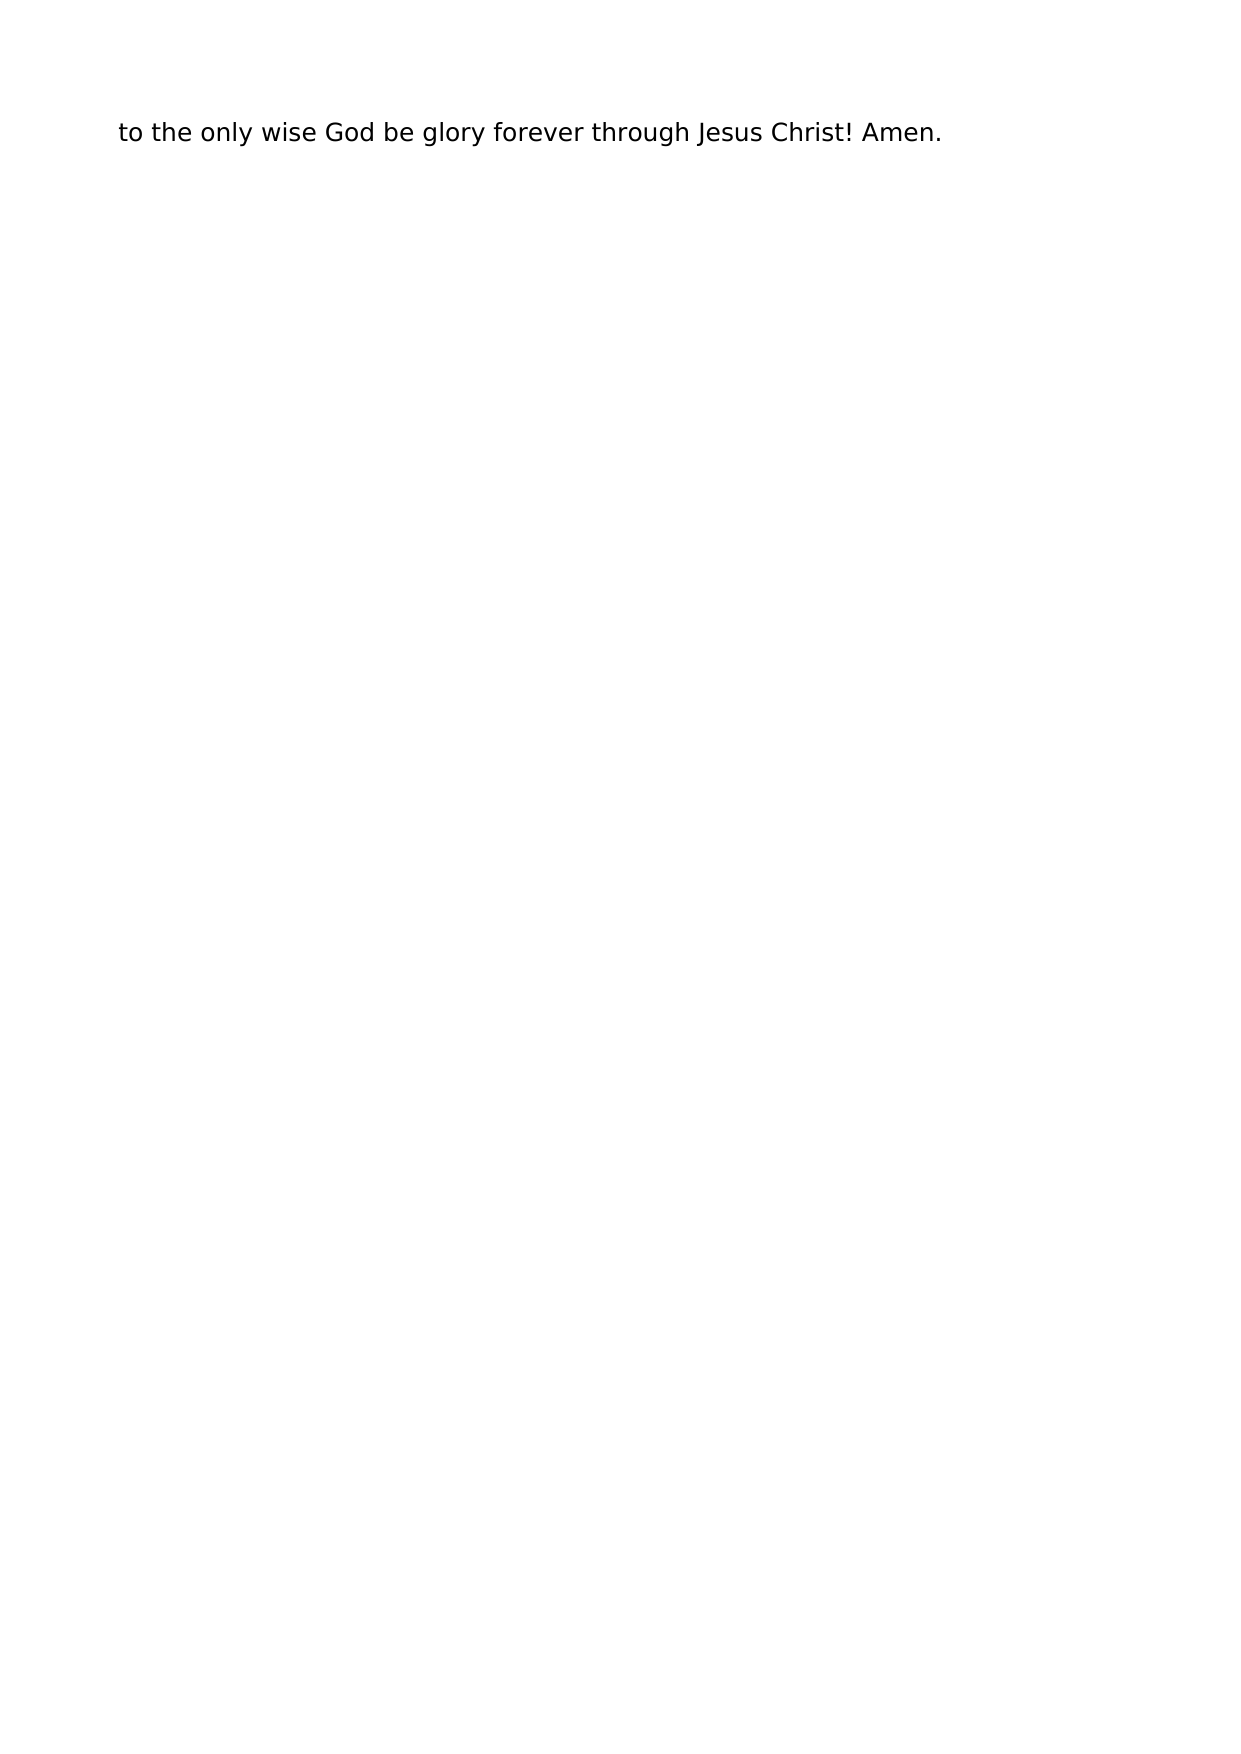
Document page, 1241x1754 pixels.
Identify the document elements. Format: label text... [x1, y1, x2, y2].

text to the only wise God be glory forever through Jesus Christ! Amen. [118, 118, 1122, 147]
